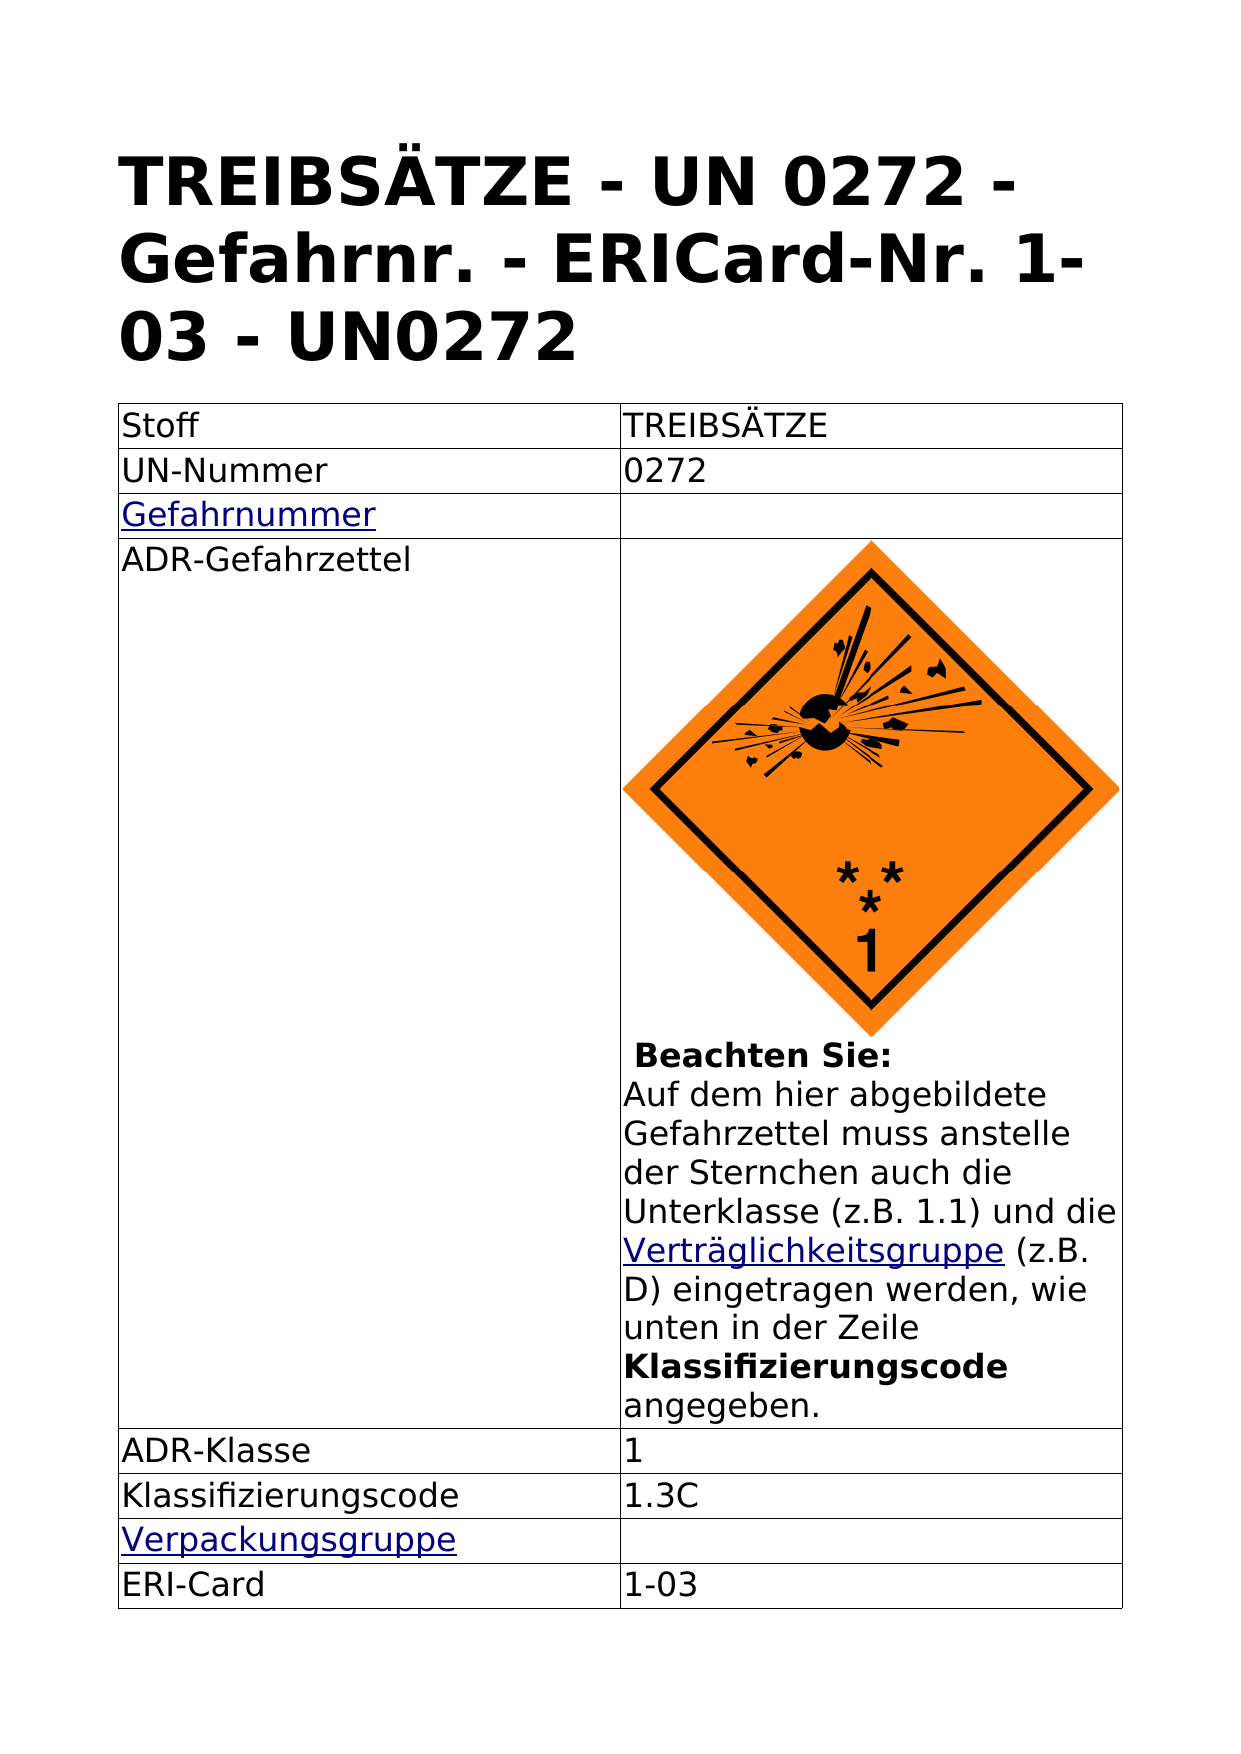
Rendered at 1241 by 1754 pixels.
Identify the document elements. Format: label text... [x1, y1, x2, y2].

table_cell Gefahrnummer [119, 494, 620, 538]
table_cell [621, 494, 1122, 538]
table_cell 1.3C [621, 1474, 1122, 1518]
table_cell 1-03 [621, 1564, 1122, 1607]
table_cell [621, 1519, 1122, 1563]
table_cell Verpackungsgruppe [119, 1519, 620, 1563]
table_cell Beachten Sie: Auf dem hier abgebildete Gefahrzettel muss anstelle der Sternchen auch die Unterklasse (z.B. 1.1) und die Verträglichkeitsgruppe (z.B. D) eingetragen werden, wie unten in der Zeile Klassifizierungscode angegeben. [621, 539, 1122, 1428]
table_cell 1 [621, 1429, 1122, 1473]
table_header Stoff [119, 404, 620, 448]
table_cell ERI-Card [119, 1564, 620, 1607]
table_cell ADR-Gefahrzettel [119, 539, 620, 1428]
table_cell 0272 [621, 449, 1122, 493]
table_cell UN-Nummer [119, 449, 620, 493]
picture [622, 540, 1120, 1037]
table_cell Klassifizierungscode [119, 1474, 620, 1518]
subtitle TREIBSÄTZE - UN 0272 - Gefahrnr. - ERICard-Nr. 1-03 - UN0272 [118, 143, 1122, 376]
table_header TREIBSÄTZE [621, 404, 1122, 448]
table_cell ADR-Klasse [119, 1429, 620, 1473]
